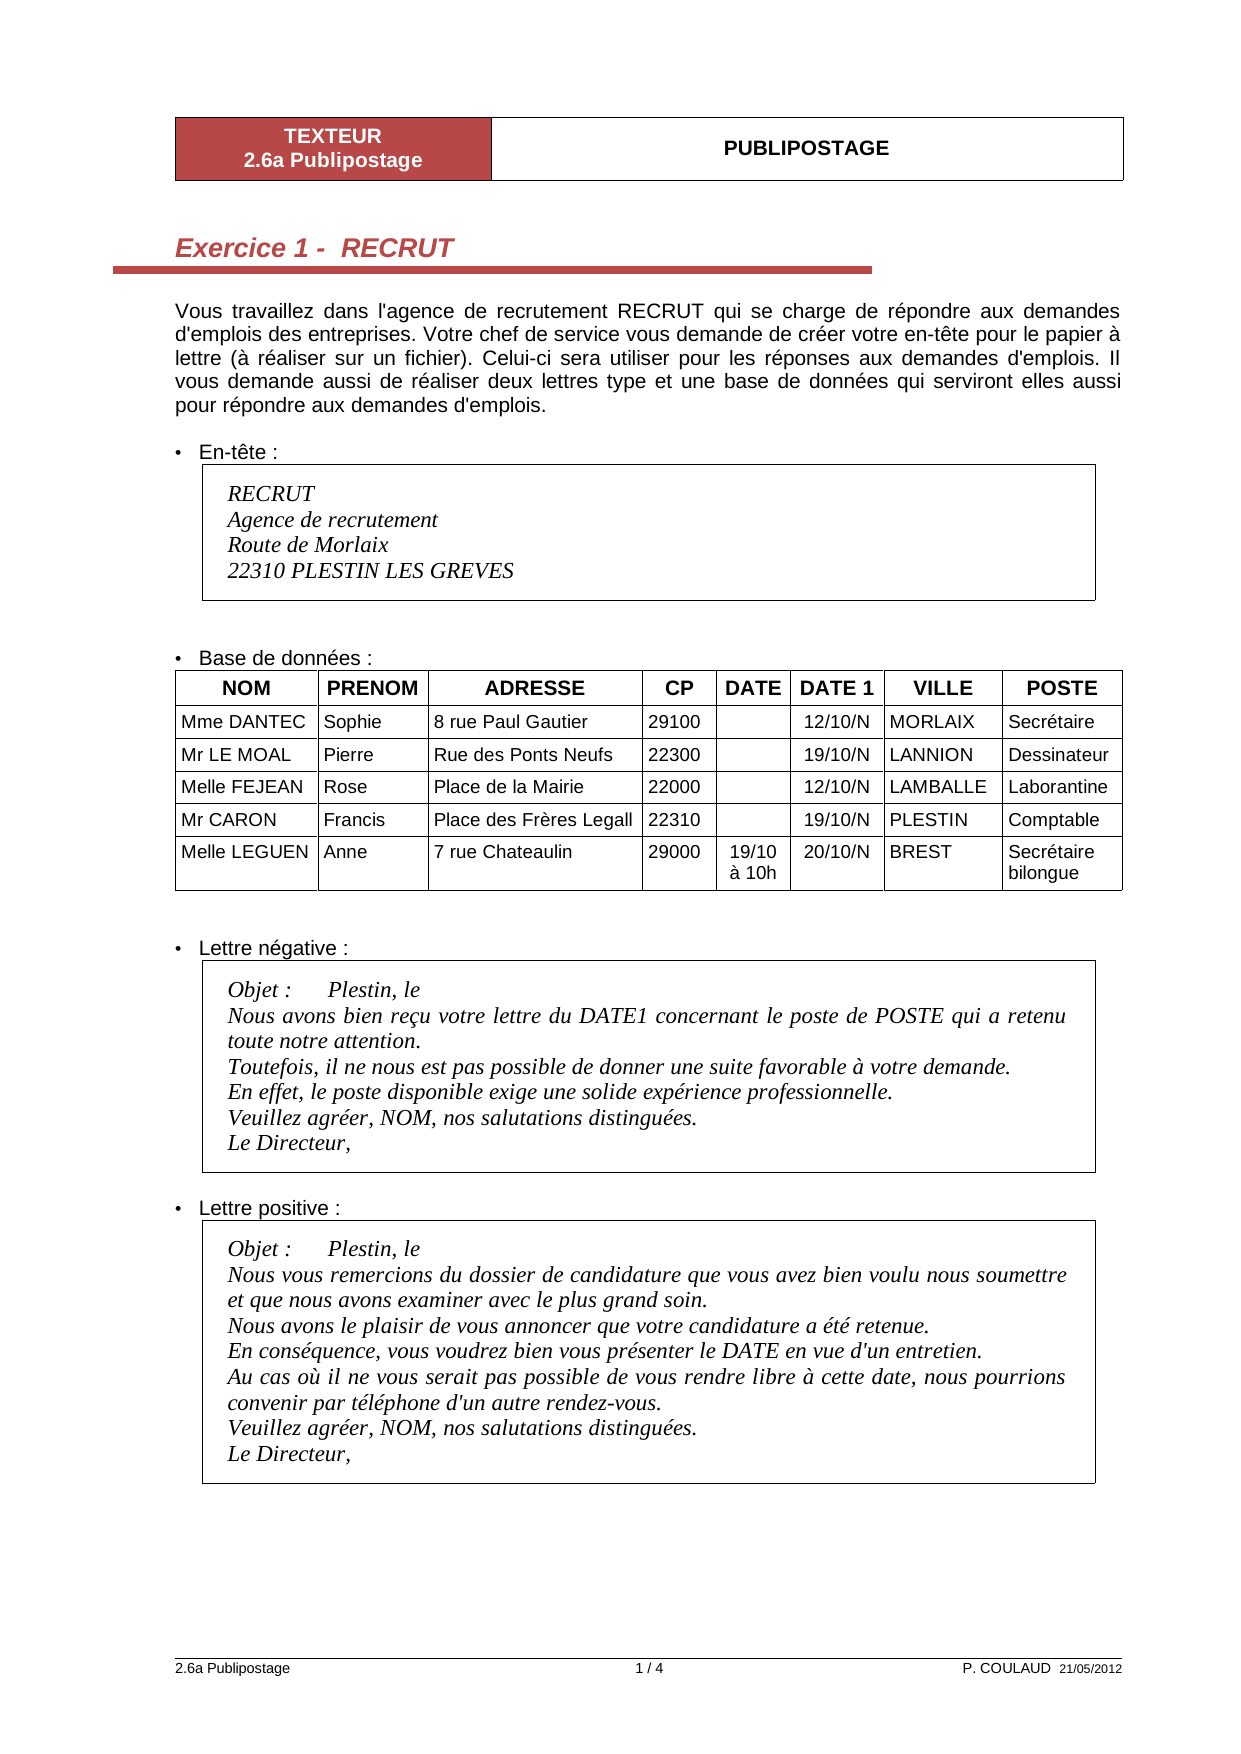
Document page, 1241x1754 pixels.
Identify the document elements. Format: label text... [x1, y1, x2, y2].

text Nous vous remercions du dossier de candidature que vous avez bien voulu nous soumettre et que nous avons examiner avec le plus grand soin. [203, 1245, 1095, 1296]
table_cell 12/10/N [791, 772, 883, 803]
table_cell Sophie [319, 706, 428, 738]
table_cell 20/10/N [791, 837, 883, 890]
table_cell [717, 739, 790, 771]
table_cell Mme DANTEC [176, 706, 317, 738]
table_cell Dessinateur [1003, 739, 1122, 771]
table_header POSTE [1003, 671, 1122, 705]
table_cell [717, 706, 790, 738]
text Toutefois, il ne nous est pas possible de donner une suite favorable à votre demande. [203, 1037, 1095, 1062]
text Vous travaillez dans l'agence de recrutement RECRUT qui se charge de répondre aux demandes d'emplois des entreprises. Votre chef de service vous demande de créer votre en-tête pour le papier à lettre (à réaliser sur un fichier). Celui-ci sera utiliser pour les réponses aux demandes d'emplois. Il vous demande aussi de réaliser deux lettres type et une base de données qui serviront elles aussi pour répondre aux demandes d'emplois. [175, 299, 1122, 417]
text En effet, le poste disponible exige une solide expérience professionnelle. [203, 1062, 1095, 1088]
text Le Directeur, [203, 1424, 1095, 1483]
table_cell PLESTIN [885, 804, 1002, 836]
table_header DATE [717, 671, 790, 705]
table_cell LANNION [885, 739, 1002, 771]
table_cell Mr LE MOAL [176, 739, 317, 771]
table_cell 29100 [643, 706, 716, 738]
table_cell Place de la Mairie [429, 772, 642, 803]
table_header PUBLIPOSTAGE [492, 118, 1123, 180]
table_cell MORLAIX [885, 706, 1002, 738]
table_cell 29000 [643, 837, 716, 890]
text Nous avons bien reçu votre lettre du DATE1 concernant le poste de POSTE qui a retenu toute notre attention. [203, 986, 1095, 1037]
list Lettre négative : [175, 937, 1122, 960]
table_cell 19/10 à 10h [717, 837, 790, 890]
text Veuillez agréer, NOM, nos salutations distinguées. [203, 1398, 1095, 1424]
table_cell 22000 [643, 772, 716, 803]
text Nous avons le plaisir de vous annoncer que votre candidature a été retenue. [203, 1296, 1095, 1322]
table_header DATE 1 [791, 671, 883, 705]
table_cell Francis [319, 804, 428, 836]
table_cell Melle LEGUEN [176, 837, 317, 890]
table_cell 19/10/N [791, 804, 883, 836]
text Au cas où il ne vous serait pas possible de vous rendre libre à cette date, nous pourrions convenir par téléphone d'un autre rendez-vous. [203, 1347, 1095, 1398]
table_cell Laborantine [1003, 772, 1122, 803]
text Objet : Plestin, le [203, 1221, 1095, 1245]
table_cell Rue des Ponts Neufs [429, 739, 642, 771]
table_cell Rose [319, 772, 428, 803]
table_cell Mr CARON [176, 804, 317, 836]
table_header NOM [176, 671, 317, 705]
text Le Directeur, [203, 1113, 1095, 1172]
table_header ADRESSE [429, 671, 642, 705]
table_cell Anne [319, 837, 428, 890]
text Objet : Plestin, le [203, 961, 1095, 986]
table_cell Secrétaire bilongue [1003, 837, 1122, 890]
list Base de données : [175, 647, 1122, 670]
table_header VILLE [885, 671, 1002, 705]
table_cell Comptable [1003, 804, 1122, 836]
text Veuillez agréer, NOM, nos salutations distinguées. [203, 1088, 1095, 1113]
text RECRUT [203, 465, 1095, 490]
table_header PRENOM [319, 671, 428, 705]
text Agence de recrutement [203, 490, 1095, 515]
subtitle RECRUT [112, 230, 872, 274]
text 22310 PLESTIN LES GREVES [203, 541, 1095, 600]
text Route de Morlaix [203, 515, 1095, 541]
table_cell 22300 [643, 739, 716, 771]
text En conséquence, vous voudrez bien vous présenter le DATE en vue d'un entretien. [203, 1322, 1095, 1347]
table_cell Place des Frères Legall [429, 804, 642, 836]
table_cell 12/10/N [791, 706, 883, 738]
table_cell 19/10/N [791, 739, 883, 771]
table_cell 22310 [643, 804, 716, 836]
table_cell Melle FEJEAN [176, 772, 317, 803]
table_cell [717, 772, 790, 803]
table_cell Pierre [319, 739, 428, 771]
table_cell 7 rue Chateaulin [429, 837, 642, 890]
table_cell BREST [885, 837, 1002, 890]
table_cell 8 rue Paul Gautier [429, 706, 642, 738]
list En-tête : [175, 441, 1122, 464]
table_cell [717, 804, 790, 836]
list Lettre positive : [175, 1196, 1122, 1219]
table_header CP [643, 671, 716, 705]
table_cell Secrétaire [1003, 706, 1122, 738]
table_cell LAMBALLE [885, 772, 1002, 803]
